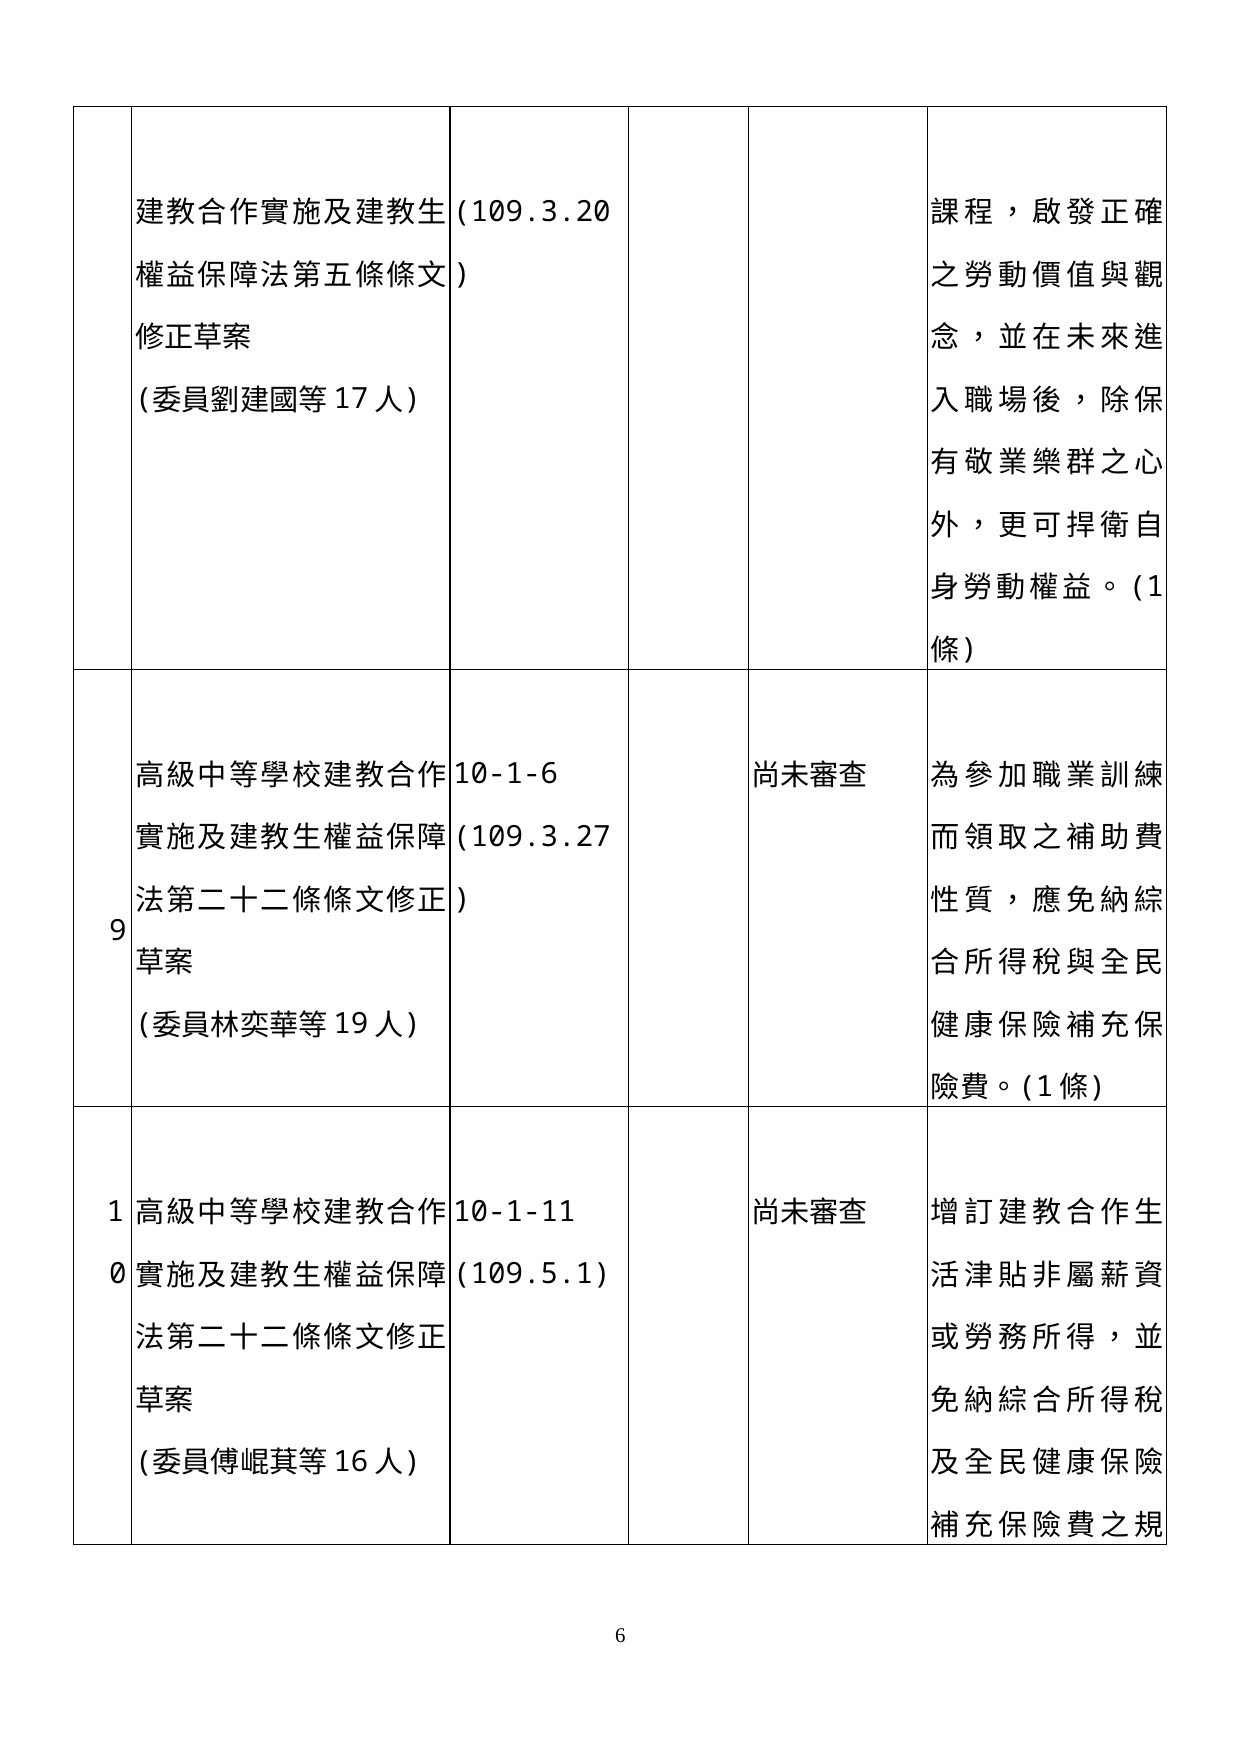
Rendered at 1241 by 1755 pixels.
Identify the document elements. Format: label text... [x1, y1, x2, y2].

table_cell 10-1-11 (109.5.1) [451, 1107, 628, 1543]
table_cell 10-1-6 (109.3.27) [451, 670, 628, 1106]
table_cell [74, 107, 131, 668]
table_cell [74, 670, 131, 1106]
table_cell 建教合作實施及建教生權益保障法第五條條文修正草案 (委員劉建國等17人) [132, 107, 449, 668]
table_cell 為參加職業訓練而領取之補助費性質，應免納綜合所得稅與全民健康保險補充保險費。(1條) [928, 670, 1166, 1106]
table_cell [749, 107, 927, 668]
table_cell 課程，啟發正確之勞動價值與觀念，並在未來進入職場後，除保有敬業樂群之心外，更可捍衛自身勞動權益。(1條) [928, 107, 1166, 668]
table_cell 增訂建教合作生活津貼非屬薪資或勞務所得，並免納綜合所得稅及全民健康保險補充保險費之規 [928, 1107, 1166, 1543]
table_cell 高級中等學校建教合作實施及建教生權益保障法第二十二條條文修正草案 (委員林奕華等19人) [132, 670, 449, 1106]
table_cell (109.3.20) [451, 107, 628, 668]
table_cell [629, 670, 748, 1106]
table_cell [629, 1107, 748, 1543]
table_cell 尚未審查 [749, 670, 927, 1106]
table_cell [629, 107, 748, 668]
table_cell [74, 1107, 131, 1543]
table_cell 高級中等學校建教合作實施及建教生權益保障法第二十二條條文修正草案 (委員傅崐萁等16人) [132, 1107, 449, 1543]
table_cell 尚未審查 [749, 1107, 927, 1543]
